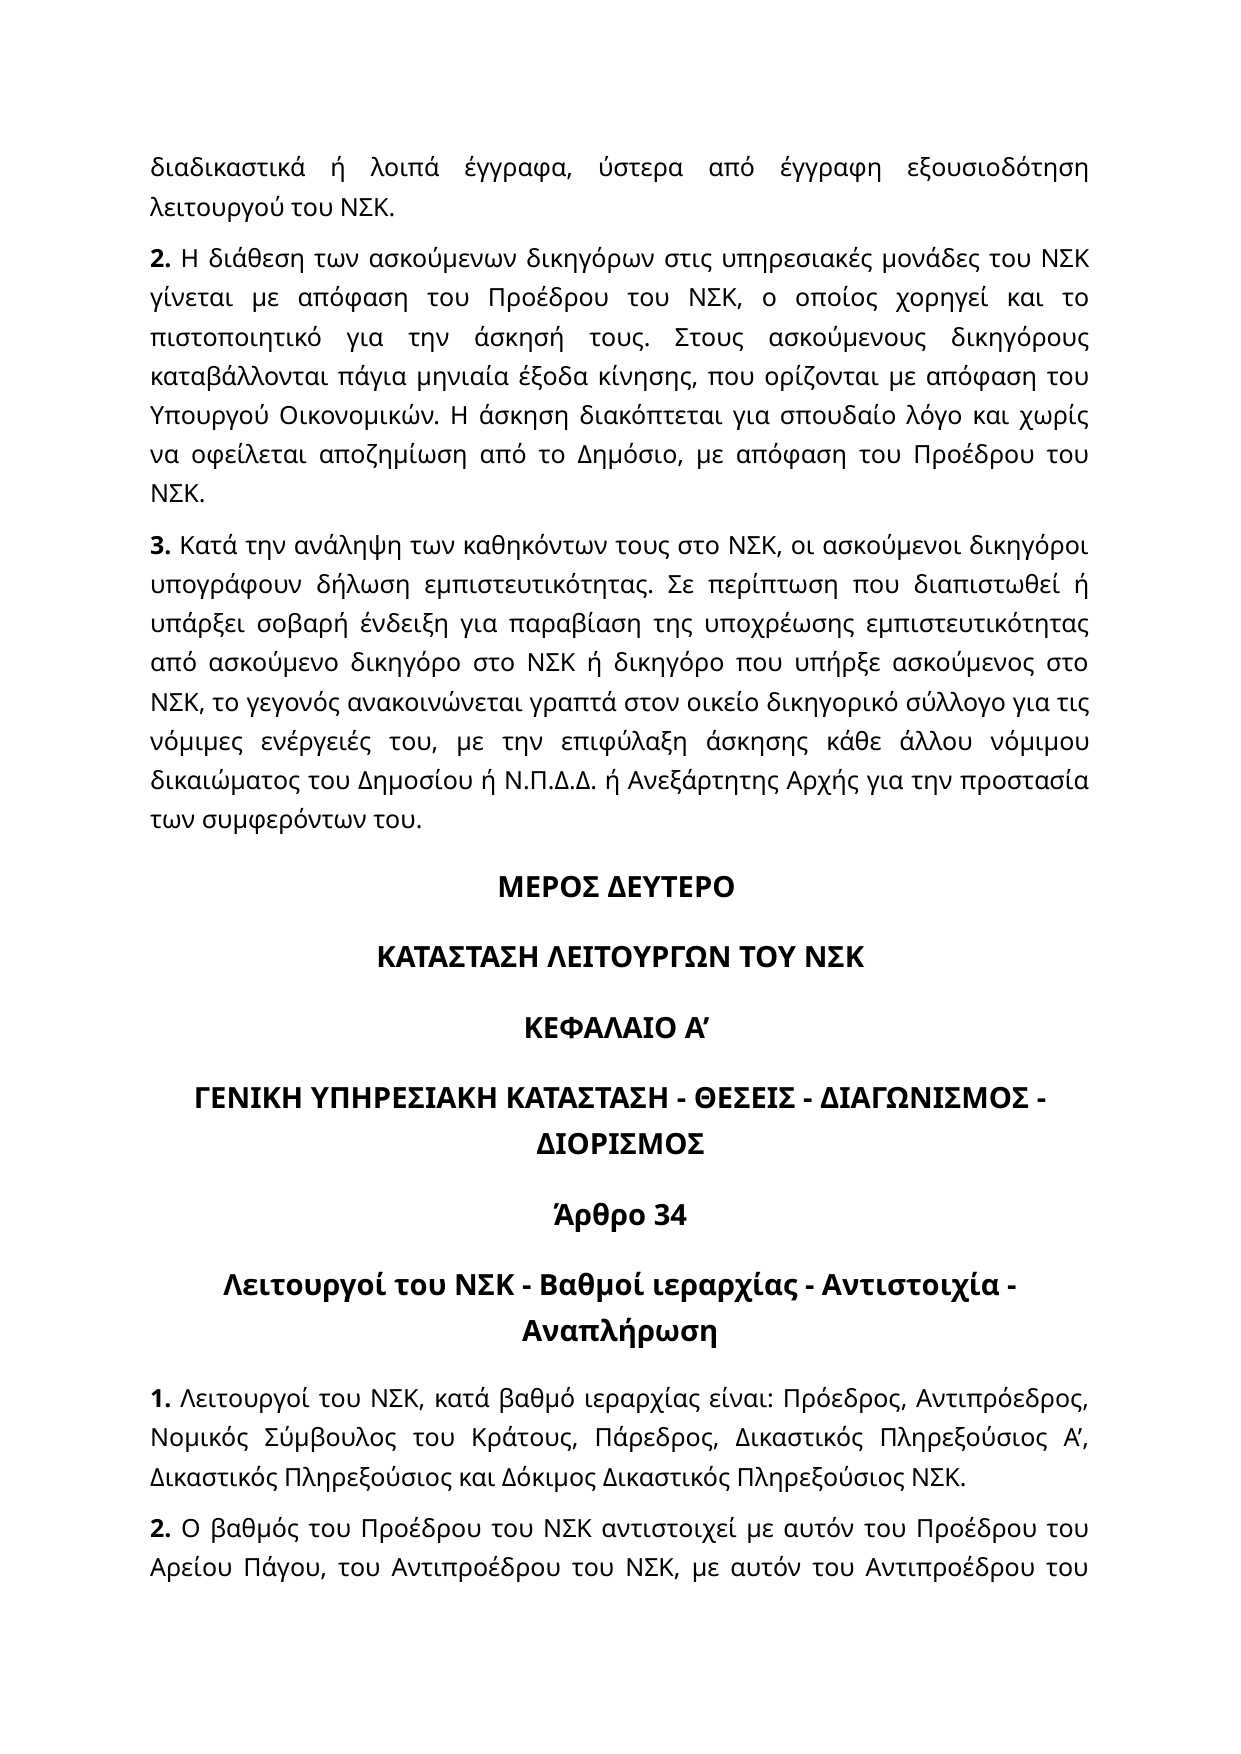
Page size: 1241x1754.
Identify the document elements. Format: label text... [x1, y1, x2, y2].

subtitle Άρθρο 34 [150, 1194, 1090, 1234]
subtitle ΚΑΤΑΣΤΑΣΗ ΛΕΙΤΟΥΡΓΩΝ ΤΟΥ ΝΣΚ [150, 936, 1090, 976]
subtitle ΜΕΡΟΣ ΔΕΥΤΕΡΟ [150, 866, 1090, 906]
text 1. Λειτουργοί του ΝΣΚ, κατά βαθμό ιεραρχίας είναι: Πρόεδρος, Αντιπρόεδρος, Νομικός Σύμβουλος του Κράτους, Πάρεδρος, Δικαστικός Πληρεξούσιος Α’, Δικαστικός Πληρεξούσιος και Δόκιμος Δικαστικός Πληρεξούσιος ΝΣΚ. [150, 1381, 1090, 1493]
text διαδικαστικά ή λοιπά έγγραφα, ύστερα από έγγραφη εξουσιοδότηση λειτουργού του ΝΣΚ. [150, 150, 1090, 223]
text 3. Κατά την ανάληψη των καθηκόντων τους στο ΝΣΚ, οι ασκούμενοι δικηγόροι υπογράφουν δήλωση εμπιστευτικότητας. Σε περίπτωση που διαπιστωθεί ή υπάρξει σοβαρή ένδειξη για παραβίαση της υποχρέωσης εμπιστευτικότητας από ασκούμενο δικηγόρο στο ΝΣΚ ή δικηγόρο που υπήρξε ασκούμενος στο ΝΣΚ, το γεγονός ανακοινώνεται γραπτά στον οικείο δικηγορικό σύλλογο για τις νόμιμες ενέργειές του, με την επιφύλαξη άσκησης κάθε άλλου νόμιμου δικαιώματος του Δημοσίου ή Ν.Π.Δ.Δ. ή Ανεξάρτητης Αρχής για την προστασία των συμφερόντων του. [150, 527, 1090, 836]
subtitle ΓΕΝΙΚΗ ΥΠΗΡΕΣΙΑΚΗ ΚΑΤΑΣΤΑΣΗ - ΘΕΣΕΙΣ - ΔΙΑΓΩΝΙΣΜΟΣ - ΔΙΟΡΙΣΜΟΣ [150, 1078, 1090, 1163]
text 2. Ο βαθμός του Προέδρου του ΝΣΚ αντιστοιχεί με αυτόν του Προέδρου του Αρείου Πάγου, του Αντιπροέδρου του ΝΣΚ, με αυτόν του Αντιπροέδρου του [150, 1511, 1090, 1584]
subtitle Λειτουργοί του ΝΣΚ - Βαθμοί ιεραρχίας - Αντιστοιχία - Αναπλήρωση [150, 1264, 1090, 1350]
text 2. Η διάθεση των ασκούμενων δικηγόρων στις υπηρεσιακές μονάδες του ΝΣΚ γίνεται με απόφαση του Προέδρου του ΝΣΚ, ο οποίος χορηγεί και το πιστοποιητικό για την άσκησή τους. Στους ασκούμενους δικηγόρους καταβάλλονται πάγια μηνιαία έξοδα κίνησης, που ορίζονται με απόφαση του Υπουργού Οικονομικών. Η άσκηση διακόπτεται για σπουδαίο λόγο και χωρίς να οφείλεται αποζημίωση από το Δημόσιο, με απόφαση του Προέδρου του ΝΣΚ. [150, 241, 1090, 510]
subtitle ΚΕΦΑΛΑΙΟ Α’ [150, 1007, 1090, 1047]
